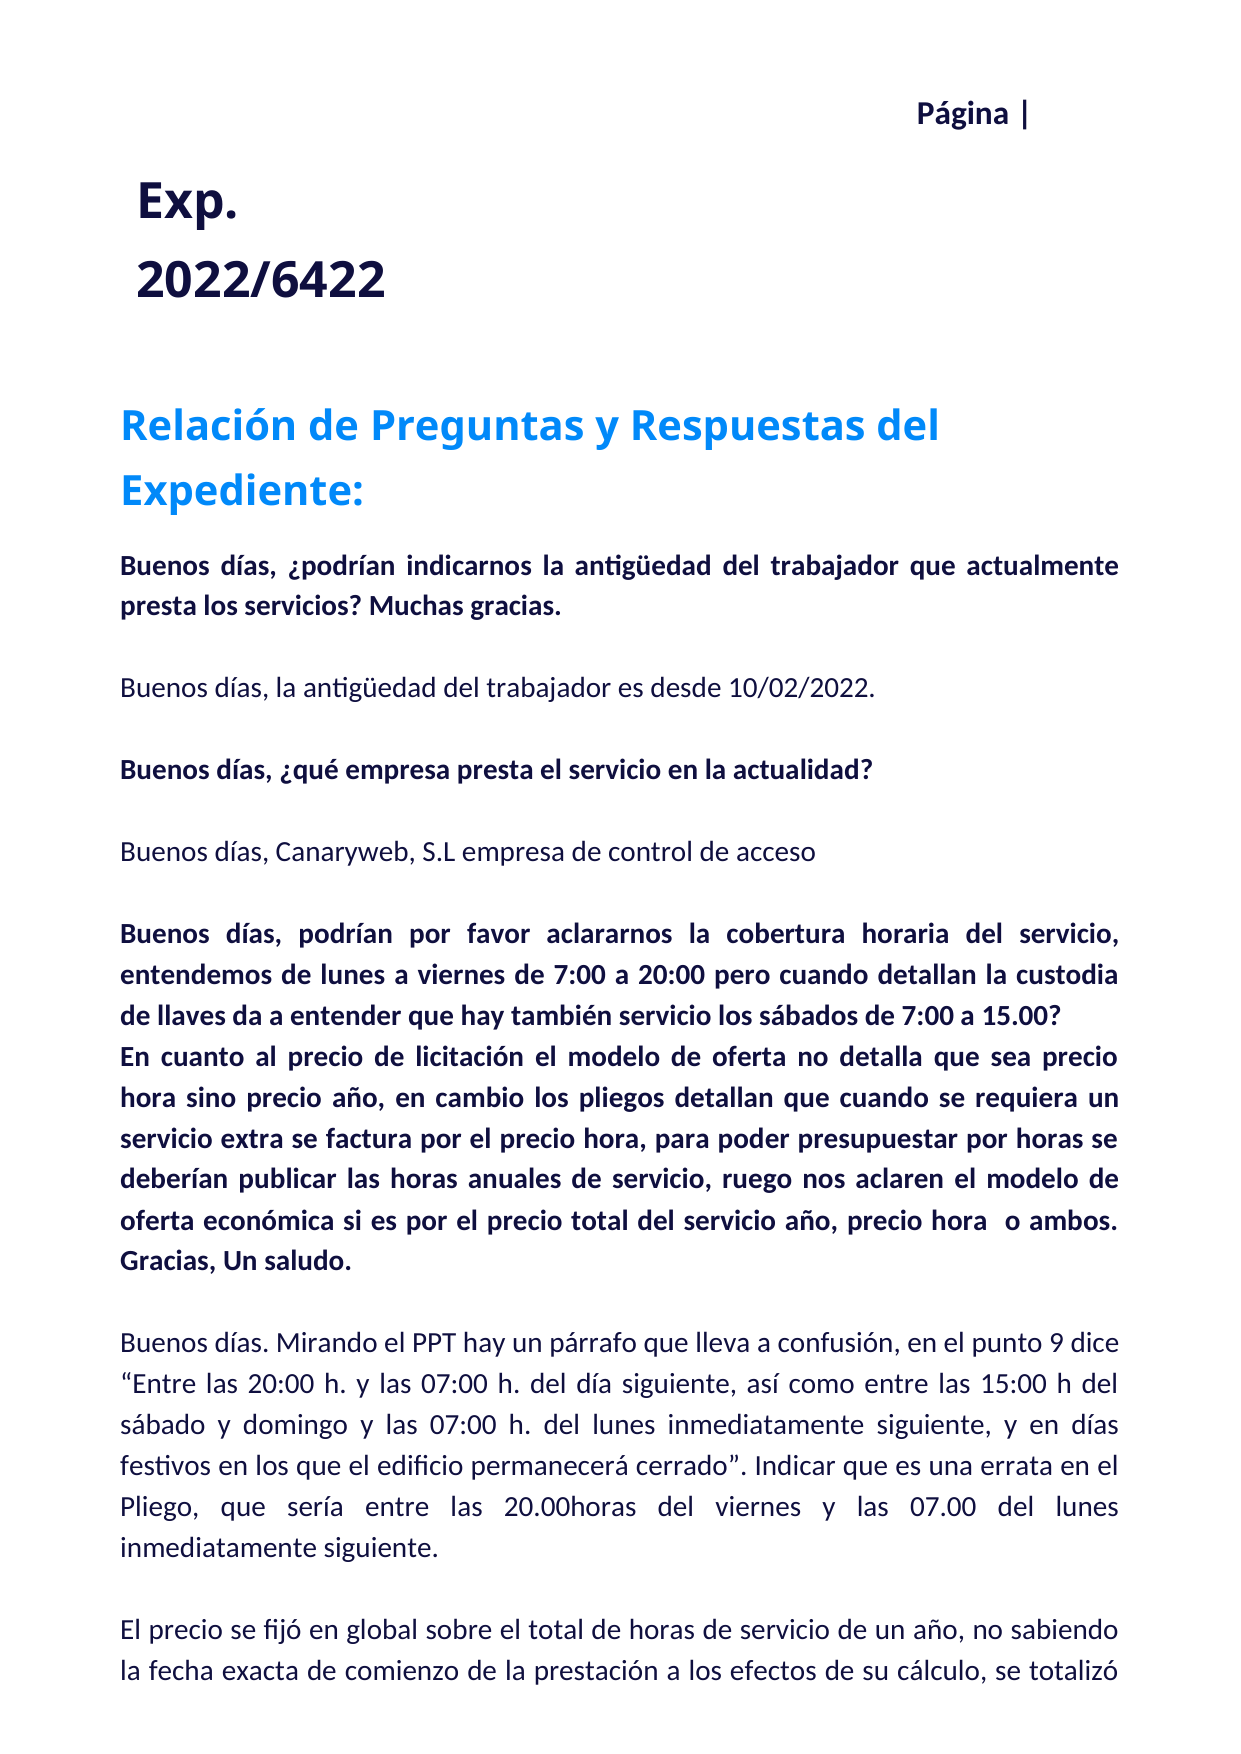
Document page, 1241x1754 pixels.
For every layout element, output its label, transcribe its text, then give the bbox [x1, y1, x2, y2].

text Buenos días. Mirando el PPT hay un párrafo que lleva a confusión, en el punto 9 dice “Entre las 20:00 h. y las 07:00 h. del día siguiente, así como entre las 15:00 h del sábado y domingo y las 07:00 h. del lunes inmediatamente siguiente, y en días festivos en los que el edificio permanecerá cerrado”. Indicar que es una errata en el Pliego, que sería entre las 20.00horas del viernes y las 07.00 del lunes inmediatamente siguiente. [120, 1324, 1120, 1565]
subtitle Exp. 2022/6422 [136, 165, 500, 312]
subtitle Relación de Preguntas y Respuestas del Expediente: [120, 395, 1120, 517]
text El precio se fijó en global sobre el total de horas de servicio de un año, no sabiendo la fecha exacta de comienzo de la prestación a los efectos de su cálculo, se totalizó [120, 1611, 1120, 1687]
subtitle [121, 158, 515, 388]
text Buenos días, ¿podrían indicarnos la antigüedad del trabajador que actualmente presta los servicios? Muchas gracias. [120, 547, 1120, 623]
text Buenos días, la antigüedad del trabajador es desde 10/02/2022. [120, 669, 1120, 705]
text En cuanto al precio de licitación el modelo de oferta no detalla que sea precio hora sino precio año, en cambio los pliegos detallan que cuando se requiera un servicio extra se factura por el precio hora, para poder presupuestar por horas se deberían publicar las horas anuales de servicio, ruego nos aclaren el modelo de oferta económica si es por el precio total del servicio año, precio hora o ambos. Gracias, Un saludo. [120, 1038, 1120, 1278]
text Buenos días, Canaryweb, S.L empresa de control de acceso [120, 833, 1120, 869]
text Buenos días, ¿qué empresa presta el servicio en la actualidad? [120, 751, 1120, 787]
text Buenos días, podrían por favor aclararnos la cobertura horaria del servicio, entendemos de lunes a viernes de 7:00 a 20:00 pero cuando detallan la custodia de llaves da a entender que hay también servicio los sábados de 7:00 a 15.00? [120, 915, 1120, 1032]
